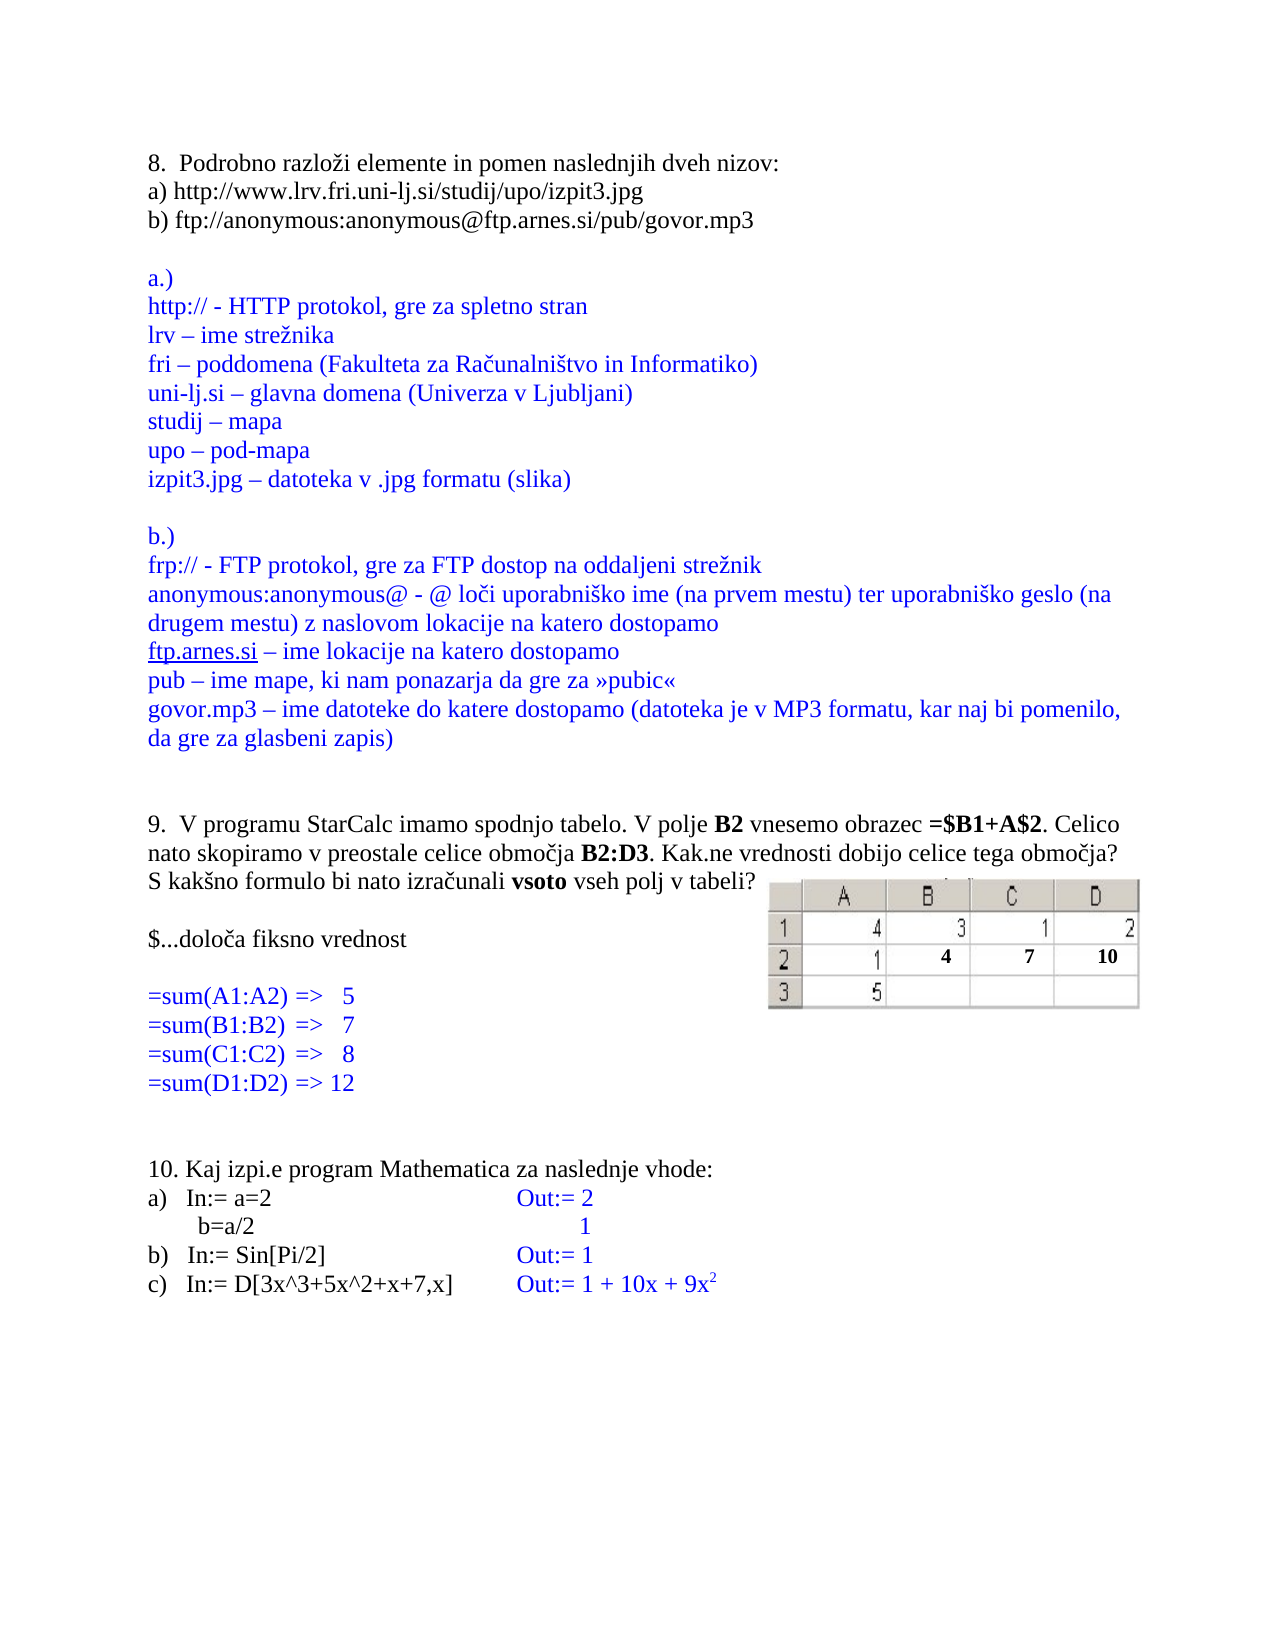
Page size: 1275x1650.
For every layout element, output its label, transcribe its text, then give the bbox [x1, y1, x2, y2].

text 10. Kaj izpi.e program Mathematica za naslednje vhode: [148, 1154, 1127, 1183]
text uni-lj.si – glavna domena (Univerza v Ljubljani) [148, 378, 1127, 406]
text =sum(D1:D2) => 12 [148, 1068, 1127, 1096]
text frp:// - FTP protokol, gre za FTP dostop na oddaljeni strežnik [148, 550, 1127, 579]
text pub – ime mape, ki nam ponazarja da gre za »pubic« [148, 665, 1127, 694]
text =sum(A1:A2) => 5 [148, 981, 766, 1010]
text =sum(C1:C2) => 8 [148, 1039, 1127, 1068]
text govor.mp3 – ime datoteke do katere dostopamo (datoteka je v MP3 formatu, kar naj bi pomenilo, da gre za glasbeni zapis) [148, 694, 1127, 751]
text upo – pod-mapa [148, 435, 1127, 464]
text ftp.arnes.si – ime lokacije na katero dostopamo [148, 636, 1127, 665]
text anonymous:anonymous@ - @ loči uporabniško ime (na prvem mestu) ter uporabniško geslo (na drugem mestu) z naslovom lokacije na katero dostopamo [148, 579, 1127, 636]
text b.) [148, 521, 1127, 550]
text a.) [148, 263, 1127, 291]
text 4 7 10 [899, 944, 1196, 968]
text lrv – ime strežnika [148, 320, 1127, 349]
text a) http://www.lrv.fri.uni-lj.si/studij/upo/izpit3.jpg [148, 176, 1127, 205]
text S kakšno formulo bi nato izračunali vsoto vseh polj v tabeli? [148, 866, 1127, 895]
text b=a/2 1 [148, 1211, 1127, 1240]
text izpit3.jpg – datoteka v .jpg formatu (slika) [148, 464, 1127, 493]
text b) ftp://anonymous:anonymous@ftp.arnes.si/pub/govor.mp3 [148, 205, 1127, 234]
text 9. V programu StarCalc imamo spodnjo tabelo. V polje B2 vnesemo obrazec =$B1+A$2. Celico [148, 809, 1127, 838]
text b) In:= Sin[Pi/2] Out:= 1 [148, 1240, 1127, 1269]
text =sum(B1:B2) => 7 [148, 1010, 1127, 1039]
text http:// - HTTP protokol, gre za spletno stran [148, 291, 1127, 320]
text studij – mapa [148, 406, 1127, 435]
text fri – poddomena (Fakulteta za Računalništvo in Informatiko) [148, 349, 1127, 378]
picture [766, 878, 1142, 1011]
text c) In:= D[3x^3+5x^2+x+7,x] Out:= 1 + 10x + 9x2 [148, 1269, 1127, 1298]
text 8. Podrobno razloži elemente in pomen naslednjih dveh nizov: [148, 148, 1127, 176]
text a) In:= a=2 Out:= 2 [148, 1183, 1127, 1211]
text nato skopiramo v preostale celice območja B2:D3. Kak.ne vrednosti dobijo celice tega območja? [148, 838, 1127, 866]
text $...določa fiksno vrednost [148, 924, 766, 953]
